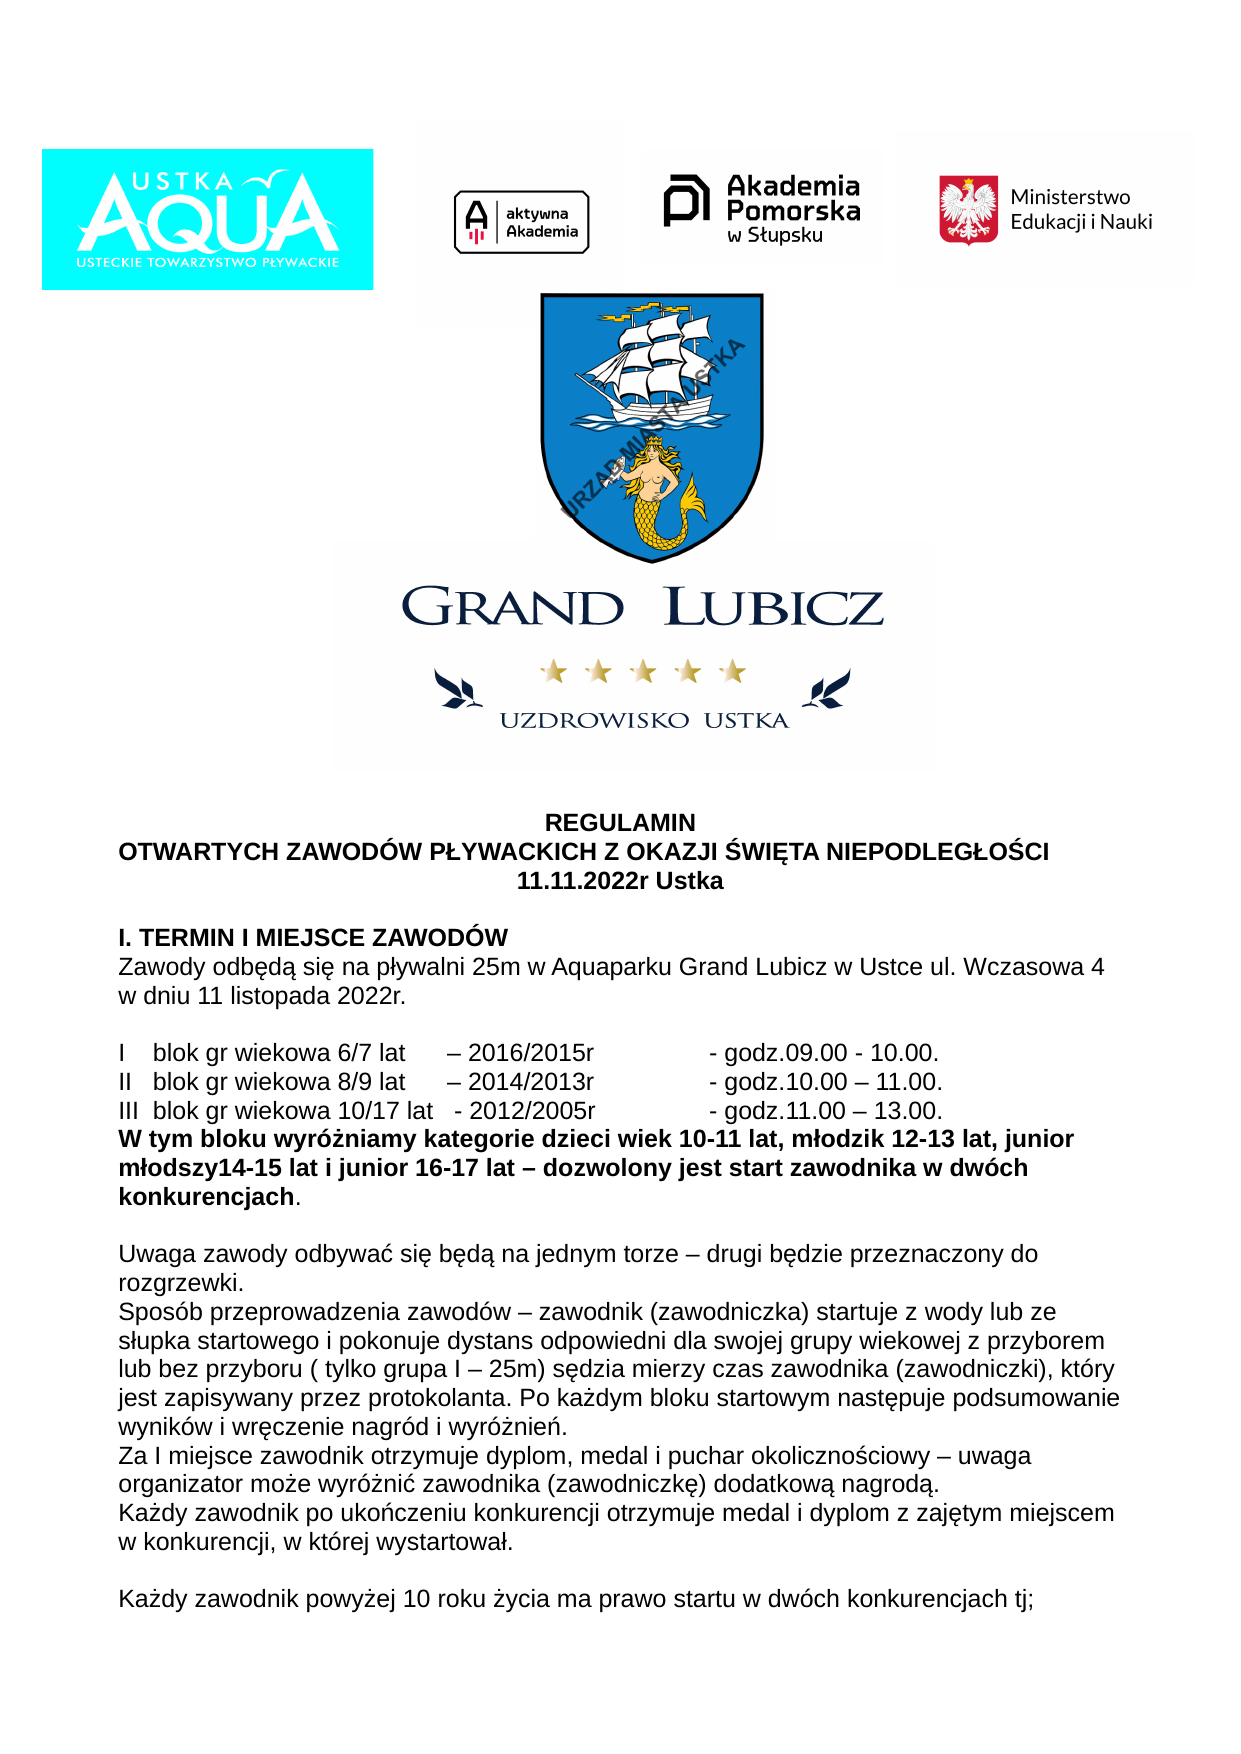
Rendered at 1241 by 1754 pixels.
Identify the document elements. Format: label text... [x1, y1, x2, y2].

text I blok gr wiekowa 6/7 lat – 2016/2015r - godz.09.00 - 10.00. [118, 1038, 1122, 1067]
text Uwaga zawody odbywać się będą na jednym torze – drugi będzie przeznaczony do rozgrzewki. [118, 1239, 1122, 1297]
text II blok gr wiekowa 8/9 lat – 2014/2013r - godz.10.00 – 11.00. [118, 1067, 1122, 1096]
text 11.11.2022r Ustka [118, 866, 1122, 894]
text W tym bloku wyróżniamy kategorie dzieci wiek 10-11 lat, młodzik 12-13 lat, junior młodszy14-15 lat i junior 16-17 lat – dozwolony jest start zawodnika w dwóch konkurencjach. [118, 1124, 1122, 1211]
text III blok gr wiekowa 10/17 lat - 2012/2005r - godz.11.00 – 13.00. [118, 1096, 1122, 1124]
picture [641, 148, 884, 263]
text I. TERMIN I MIEJSCE ZAWODÓW [118, 923, 1122, 952]
text Każdy zawodnik powyżej 10 roku życia ma prawo startu w dwóch konkurencjach tj; [118, 1584, 1122, 1613]
text REGULAMIN [118, 808, 1122, 837]
picture [895, 131, 1196, 287]
text Każdy zawodnik po ukończeniu konkurencji otrzymuje medal i dyplom z zajętym miejscem w konkurencji, w której wystartował. [118, 1498, 1122, 1556]
text Zawody odbędą się na pływalni 25m w Aquaparku Grand Lubicz w Ustce ul. Wczasowa 4 w dniu 11 listopada 2022r. [118, 952, 1122, 1009]
text OTWARTYCH ZAWODÓW PŁYWACKICH Z OKAZJI ŚWIĘTA NIEPODLEGŁOŚCI [118, 837, 1122, 866]
picture [42, 149, 374, 290]
text Sposób przeprowadzenia zawodów – zawodnik (zawodniczka) startuje z wody lub ze słupka startowego i pokonuje dystans odpowiedni dla swojej grupy wiekowej z przyborem lub bez przyboru ( tylko grupa I – 25m) sędzia mierzy czas zawodnika (zawodniczki), który jest zapisywany przez protokolanta. Po każdym bloku startowym następuje podsumowanie wyników i wręczenie nagród i wyróżnień. [118, 1297, 1122, 1441]
picture [332, 118, 936, 772]
text Za I miejsce zawodnik otrzymuje dyplom, medal i puchar okolicznościowy – uwaga organizator może wyróżnić zawodnika (zawodniczkę) dodatkową nagrodą. [118, 1441, 1122, 1498]
